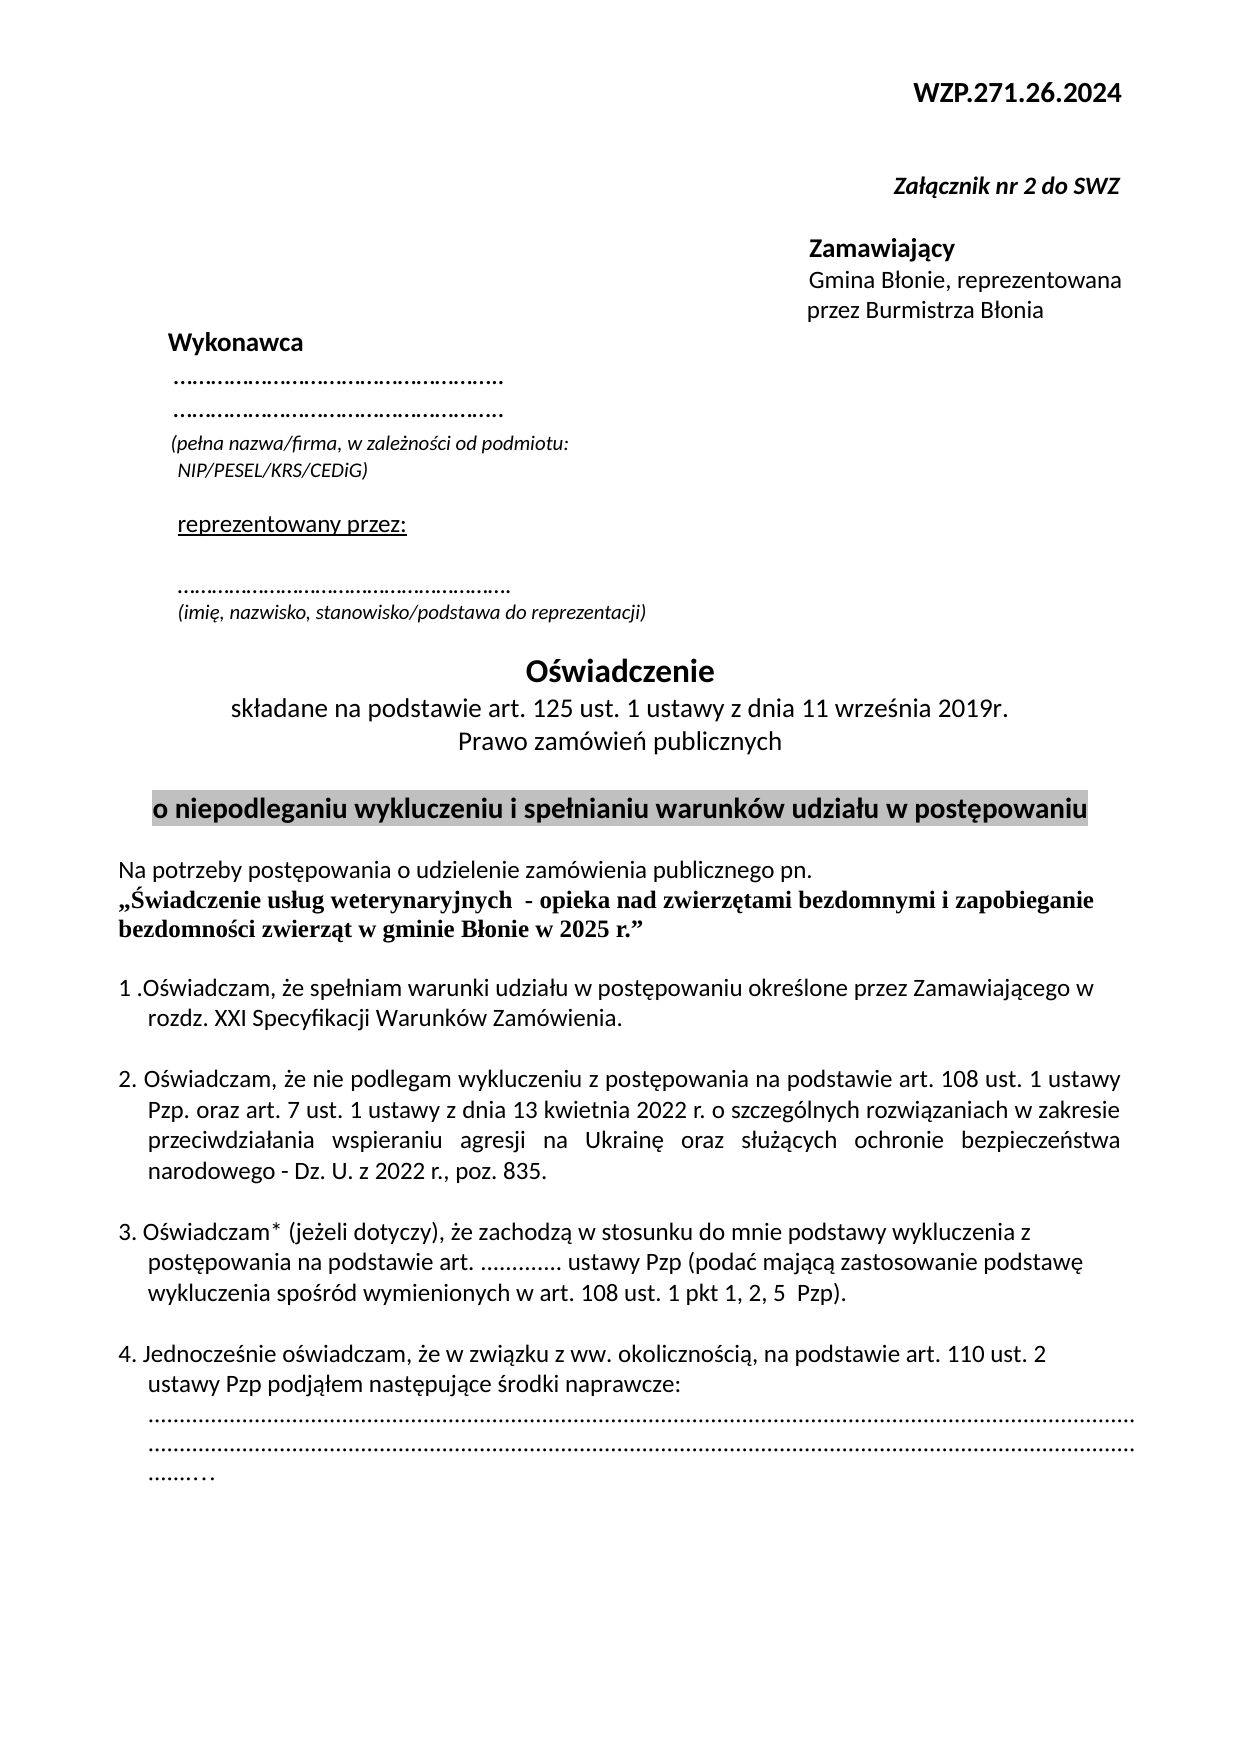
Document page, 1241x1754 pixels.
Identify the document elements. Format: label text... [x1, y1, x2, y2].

text o niepodleganiu wykluczeniu i spełnianiu warunków udziału w postępowaniu [118, 790, 1122, 826]
text Załącznik nr 2 do SWZ [118, 170, 1122, 201]
text ...................................................................................................................................................................................................................................................................................................................................… [148, 1399, 1137, 1485]
text przez Burmistrza Błonia [342, 294, 1122, 325]
text …………………………………………….. [118, 391, 1122, 424]
text Prawo zamówień publicznych [118, 724, 1122, 757]
text składane na podstawie art. 125 ust. 1 ustawy z dnia 11 września 2019r. [118, 691, 1122, 724]
text …………………………………………………. [177, 569, 1122, 599]
text ustawy Pzp podjąłem następujące środki naprawcze: [148, 1369, 1122, 1399]
text reprezentowany przez: [177, 508, 1122, 538]
text 3. Oświadczam* (jeżeli dotyczy), że zachodzą w stosunku do mnie podstawy wykluczenia z [118, 1216, 1122, 1247]
text Wykonawca [118, 325, 1122, 358]
text 4. Jednocześnie oświadczam, że w związku z ww. okolicznością, na podstawie art. 110 ust. 2 [118, 1338, 1122, 1369]
text postępowania na podstawie art. ............. ustawy Pzp (podać mającą zastosowanie podstawę [148, 1247, 1107, 1277]
text NIP/PESEL/KRS/CEDiG) [177, 457, 1122, 483]
text rozdz. XXI Specyfikacji Warunków Zamówienia. [148, 1002, 1122, 1033]
text (imię, nazwisko, stanowisko/podstawa do reprezentacji) [177, 599, 1122, 625]
text Zamawiający [809, 231, 1122, 264]
text (pełna nazwa/firma, w zależności od podmiotu: [118, 424, 1122, 457]
text wykluczenia spośród wymienionych w art. 108 ust. 1 pkt 1, 2, 5 Pzp). [148, 1277, 1122, 1308]
text 1 .Oświadczam, że spełniam warunki udziału w postępowaniu określone przez Zamawiającego w [118, 972, 1122, 1002]
text Gmina Błonie, reprezentowana [803, 264, 1152, 294]
text Oświadczenie [118, 650, 1122, 691]
text Na potrzeby postępowania o udzielenie zamówienia publicznego pn. [118, 854, 1122, 885]
text 2. Oświadczam, że nie podlegam wykluczeniu z postępowania na podstawie art. 108 ust. 1 ustawy Pzp. oraz art. 7 ust. 1 ustawy z dnia 13 kwietnia 2022 r. o szczególnych rozwiązaniach w zakresie przeciwdziałania wspieraniu agresji na Ukrainę oraz służących ochronie bezpieczeństwa narodowego - Dz. U. z 2022 r., poz. 835. [118, 1063, 1122, 1186]
text …………………………………………….. [118, 358, 1122, 391]
text „Świadczenie usług weterynaryjnych - opieka nad zwierzętami bezdomnymi i zapobieganie bezdomności zwierząt w gminie Błonie w 2025 r.” [118, 885, 1222, 943]
